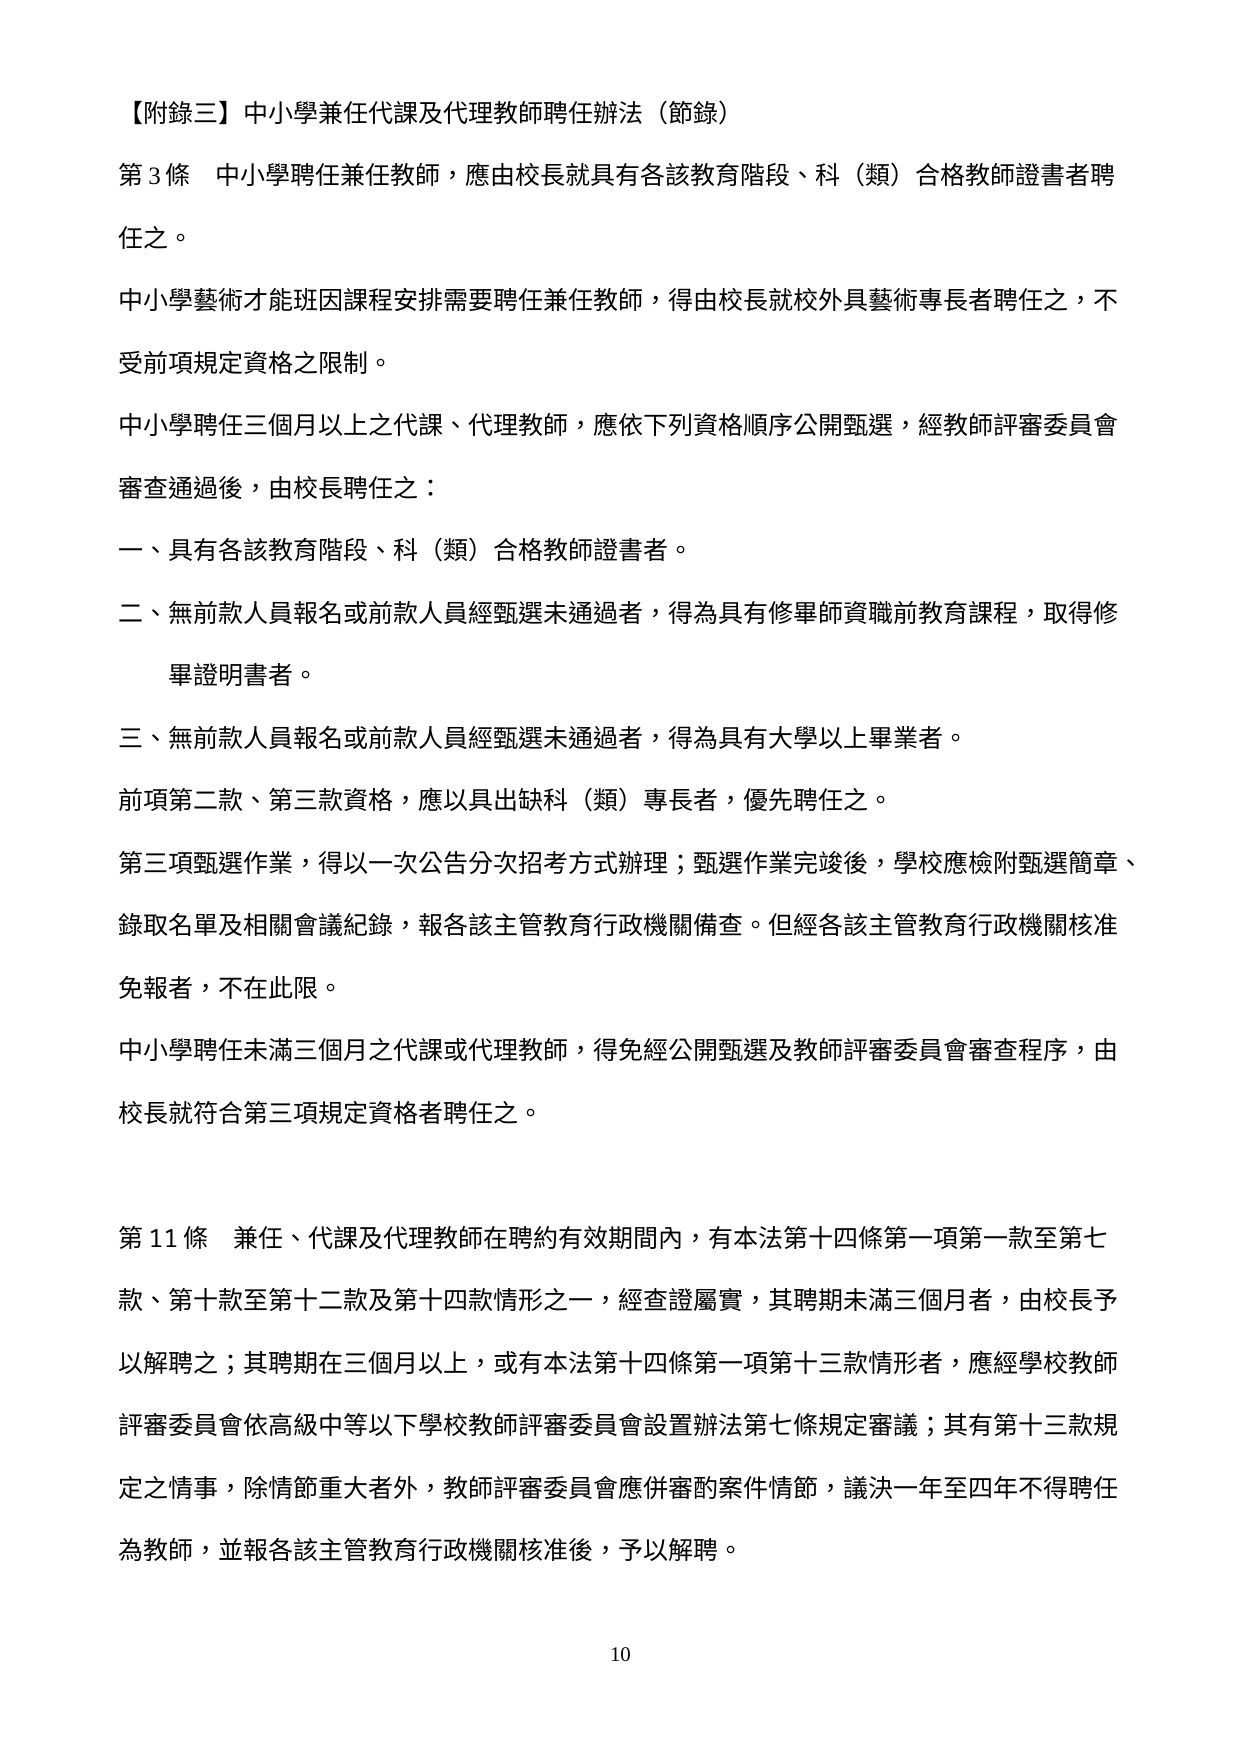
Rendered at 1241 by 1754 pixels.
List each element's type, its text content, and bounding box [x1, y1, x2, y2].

text 三、無前款人員報名或前款人員經甄選未通過者，得為具有大學以上畢業者。 [118, 694, 1122, 757]
text 第3條 中小學聘任兼任教師，應由校長就具有各該教育階段、科（類）合格教師證書者聘任之。 [118, 132, 1122, 257]
text 第三項甄選作業，得以一次公告分次招考方式辦理；甄選作業完竣後，學校應檢附甄選簡章、錄取名單及相關會議紀錄，報各該主管教育行政機關備查。但經各該主管教育行政機關核准免報者，不在此限。 [118, 819, 1122, 1007]
text 中小學聘任三個月以上之代課、代理教師，應依下列資格順序公開甄選，經教師評審委員會審查通過後，由校長聘任之： [118, 382, 1122, 507]
text 第11條 兼任、代課及代理教師在聘約有效期間內，有本法第十四條第一項第一款至第七款、第十款至第十二款及第十四款情形之一，經查證屬實，其聘期未滿三個月者，由校長予以解聘之；其聘期在三個月以上，或有本法第十四條第一項第十三款情形者，應經學校教師評審委員會依高級中等以下學校教師評審委員會設置辦法第七條規定審議；其有第十三款規定之情事，除情節重大者外，教師評審委員會應併審酌案件情節，議決一年至四年不得聘任為教師，並報各該主管教育行政機關核准後，予以解聘。 [118, 1194, 1122, 1569]
text 一、具有各該教育階段、科（類）合格教師證書者。 [118, 507, 1122, 569]
text 前項第二款、第三款資格，應以具出缺科（類）專長者，優先聘任之。 [118, 757, 1122, 819]
text 中小學藝術才能班因課程安排需要聘任兼任教師，得由校長就校外具藝術專長者聘任之，不受前項規定資格之限制。 [118, 257, 1122, 382]
text 二、無前款人員報名或前款人員經甄選未通過者，得為具有修畢師資職前教育課程，取得修畢證明書者。 [118, 569, 1122, 694]
text 中小學聘任未滿三個月之代課或代理教師，得免經公開甄選及教師評審委員會審查程序，由校長就符合第三項規定資格者聘任之。 [118, 1007, 1122, 1132]
text 【附錄三】中小學兼任代課及代理教師聘任辦法（節錄） [118, 69, 1122, 132]
